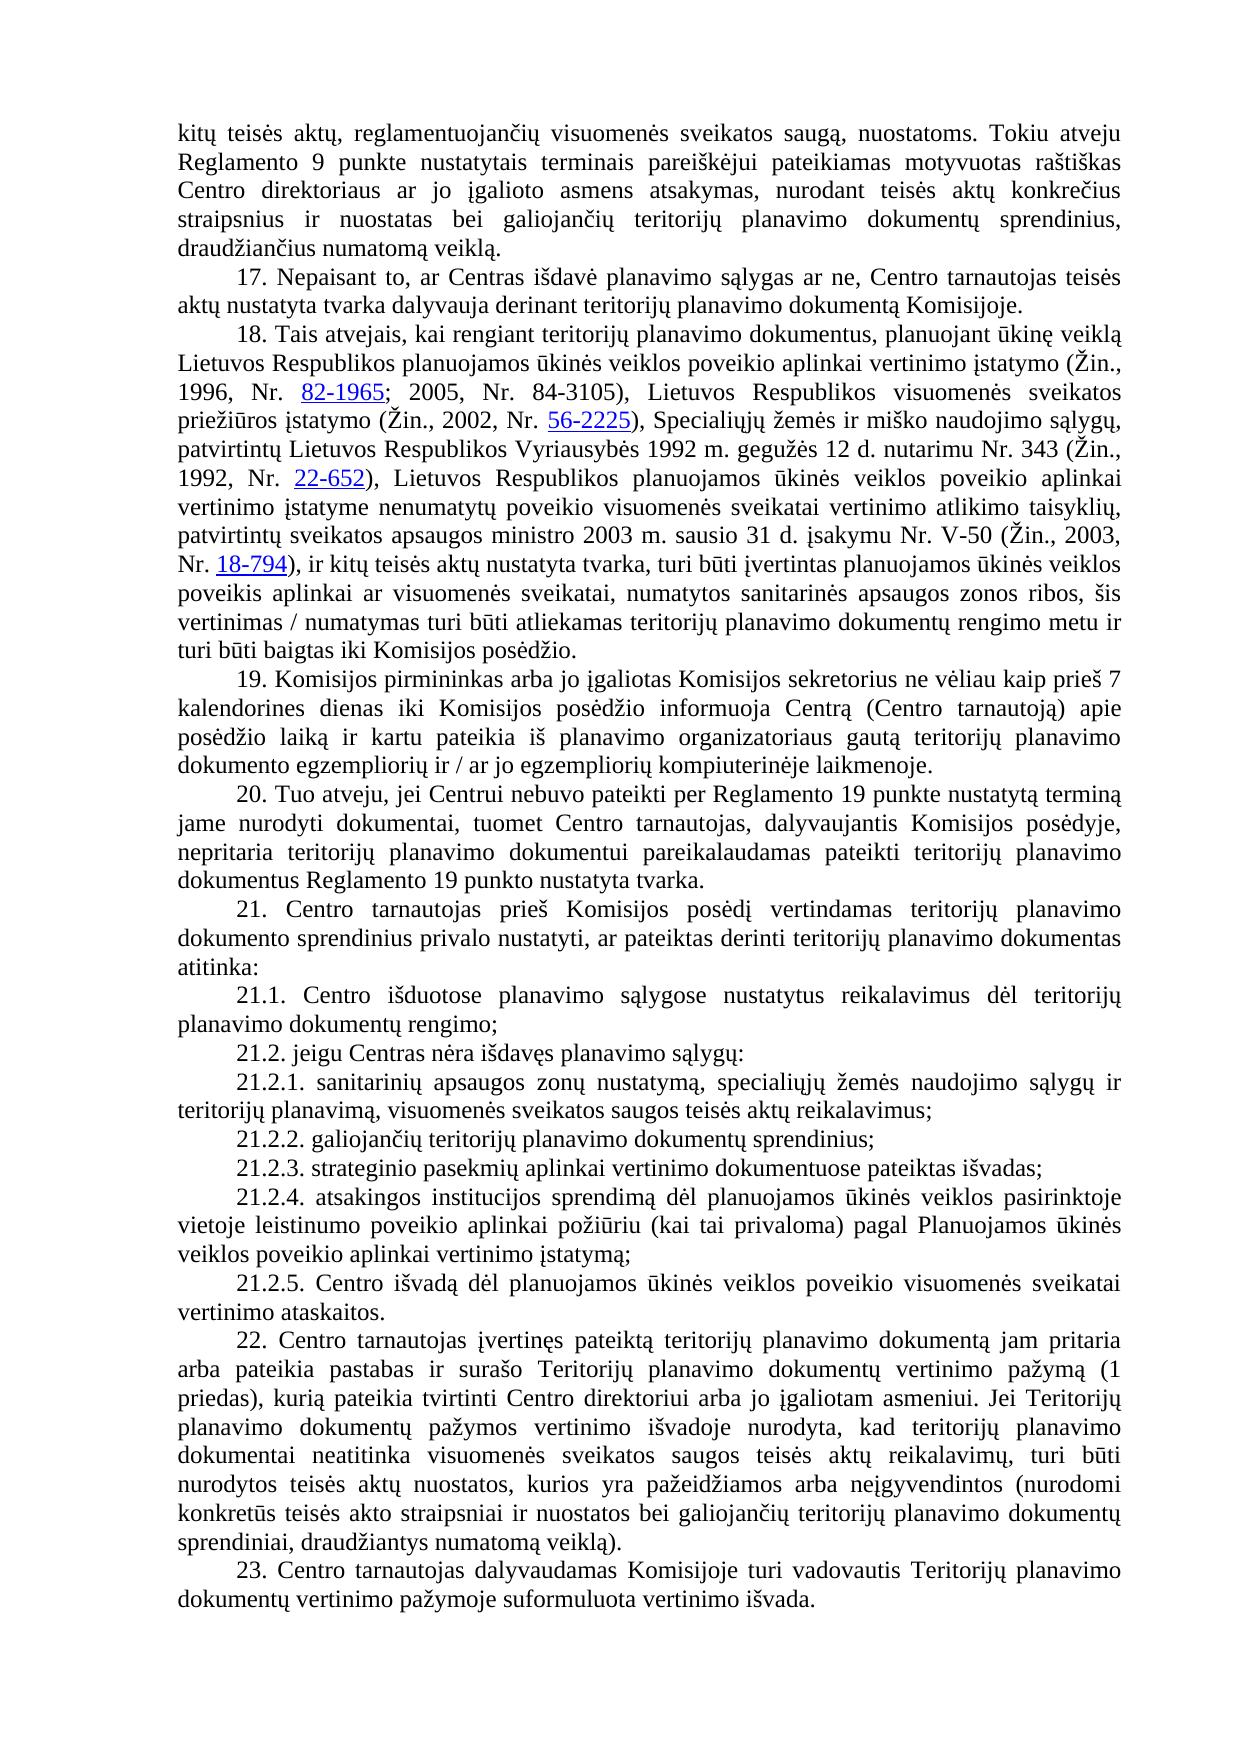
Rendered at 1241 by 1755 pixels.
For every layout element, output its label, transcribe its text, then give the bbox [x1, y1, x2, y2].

text 21.2.3. strateginio pasekmių aplinkai vertinimo dokumentuose pateiktas išvadas; [177, 1153, 1122, 1182]
text 18. Tais atvejais, kai rengiant teritorijų planavimo dokumentus, planuojant ūkinę veiklą Lietuvos Respublikos planuojamos ūkinės veiklos poveikio aplinkai vertinimo įstatymo (Žin., 1996, Nr. 82-1965; 2005, Nr. 84-3105), Lietuvos Respublikos visuomenės sveikatos priežiūros įstatymo (Žin., 2002, Nr. 56-2225), Specialiųjų žemės ir miško naudojimo sąlygų, patvirtintų Lietuvos Respublikos Vyriausybės 1992 m. gegužės 12 d. nutarimu Nr. 343 (Žin., 1992, Nr. 22-652), Lietuvos Respublikos planuojamos ūkinės veiklos poveikio aplinkai vertinimo įstatyme nenumatytų poveikio visuomenės sveikatai vertinimo atlikimo taisyklių, patvirtintų sveikatos apsaugos ministro 2003 m. sausio 31 d. įsakymu Nr. V-50 (Žin., 2003, Nr. 18-794), ir kitų teisės aktų nustatyta tvarka, turi būti įvertintas planuojamos ūkinės veiklos poveikis aplinkai ar visuomenės sveikatai, numatytos sanitarinės apsaugos zonos ribos, šis vertinimas / numatymas turi būti atliekamas teritorijų planavimo dokumentų rengimo metu ir turi būti baigtas iki Komisijos posėdžio. [177, 319, 1122, 664]
text 23. Centro tarnautojas dalyvaudamas Komisijoje turi vadovautis Teritorijų planavimo dokumentų vertinimo pažymoje suformuluota vertinimo išvada. [177, 1556, 1122, 1613]
text 21.2.4. atsakingos institucijos sprendimą dėl planuojamos ūkinės veiklos pasirinktoje vietoje leistinumo poveikio aplinkai požiūriu (kai tai privaloma) pagal Planuojamos ūkinės veiklos poveikio aplinkai vertinimo įstatymą; [177, 1182, 1122, 1268]
text 21.2.1. sanitarinių apsaugos zonų nustatymą, specialiųjų žemės naudojimo sąlygų ir teritorijų planavimą, visuomenės sveikatos saugos teisės aktų reikalavimus; [177, 1067, 1122, 1124]
text 22. Centro tarnautojas įvertinęs pateiktą teritorijų planavimo dokumentą jam pritaria arba pateikia pastabas ir surašo Teritorijų planavimo dokumentų vertinimo pažymą (1 priedas), kurią pateikia tvirtinti Centro direktoriui arba jo įgaliotam asmeniui. Jei Teritorijų planavimo dokumentų pažymos vertinimo išvadoje nurodyta, kad teritorijų planavimo dokumentai neatitinka visuomenės sveikatos saugos teisės aktų reikalavimų, turi būti nurodytos teisės aktų nuostatos, kurios yra pažeidžiamos arba neįgyvendintos (nurodomi konkretūs teisės akto straipsniai ir nuostatos bei galiojančių teritorijų planavimo dokumentų sprendiniai, draudžiantys numatomą veiklą). [177, 1326, 1122, 1556]
text 21. Centro tarnautojas prieš Komisijos posėdį vertindamas teritorijų planavimo dokumento sprendinius privalo nustatyti, ar pateiktas derinti teritorijų planavimo dokumentas atitinka: [177, 894, 1122, 981]
text 19. Komisijos pirmininkas arba jo įgaliotas Komisijos sekretorius ne vėliau kaip prieš 7 kalendorines dienas iki Komisijos posėdžio informuoja Centrą (Centro tarnautoją) apie posėdžio laiką ir kartu pateikia iš planavimo organizatoriaus gautą teritorijų planavimo dokumento egzempliorių ir / ar jo egzempliorių kompiuterinėje laikmenoje. [177, 664, 1122, 779]
text 21.2. jeigu Centras nėra išdavęs planavimo sąlygų: [177, 1038, 1122, 1067]
text 21.2.5. Centro išvadą dėl planuojamos ūkinės veiklos poveikio visuomenės sveikatai vertinimo ataskaitos. [177, 1268, 1122, 1326]
text 21.1. Centro išduotose planavimo sąlygose nustatytus reikalavimus dėl teritorijų planavimo dokumentų rengimo; [177, 981, 1122, 1038]
text kitų teisės aktų, reglamentuojančių visuomenės sveikatos saugą, nuostatoms. Tokiu atveju Reglamento 9 punkte nustatytais terminais pareiškėjui pateikiamas motyvuotas raštiškas Centro direktoriaus ar jo įgalioto asmens atsakymas, nurodant teisės aktų konkrečius straipsnius ir nuostatas bei galiojančių teritorijų planavimo dokumentų sprendinius, draudžiančius numatomą veiklą. [177, 118, 1122, 262]
text 20. Tuo atveju, jei Centrui nebuvo pateikti per Reglamento 19 punkte nustatytą terminą jame nurodyti dokumentai, tuomet Centro tarnautojas, dalyvaujantis Komisijos posėdyje, nepritaria teritorijų planavimo dokumentui pareikalaudamas pateikti teritorijų planavimo dokumentus Reglamento 19 punkto nustatyta tvarka. [177, 779, 1122, 894]
text 17. Nepaisant to, ar Centras išdavė planavimo sąlygas ar ne, Centro tarnautojas teisės aktų nustatyta tvarka dalyvauja derinant teritorijų planavimo dokumentą Komisijoje. [177, 262, 1122, 319]
text 21.2.2. galiojančių teritorijų planavimo dokumentų sprendinius; [177, 1124, 1122, 1153]
